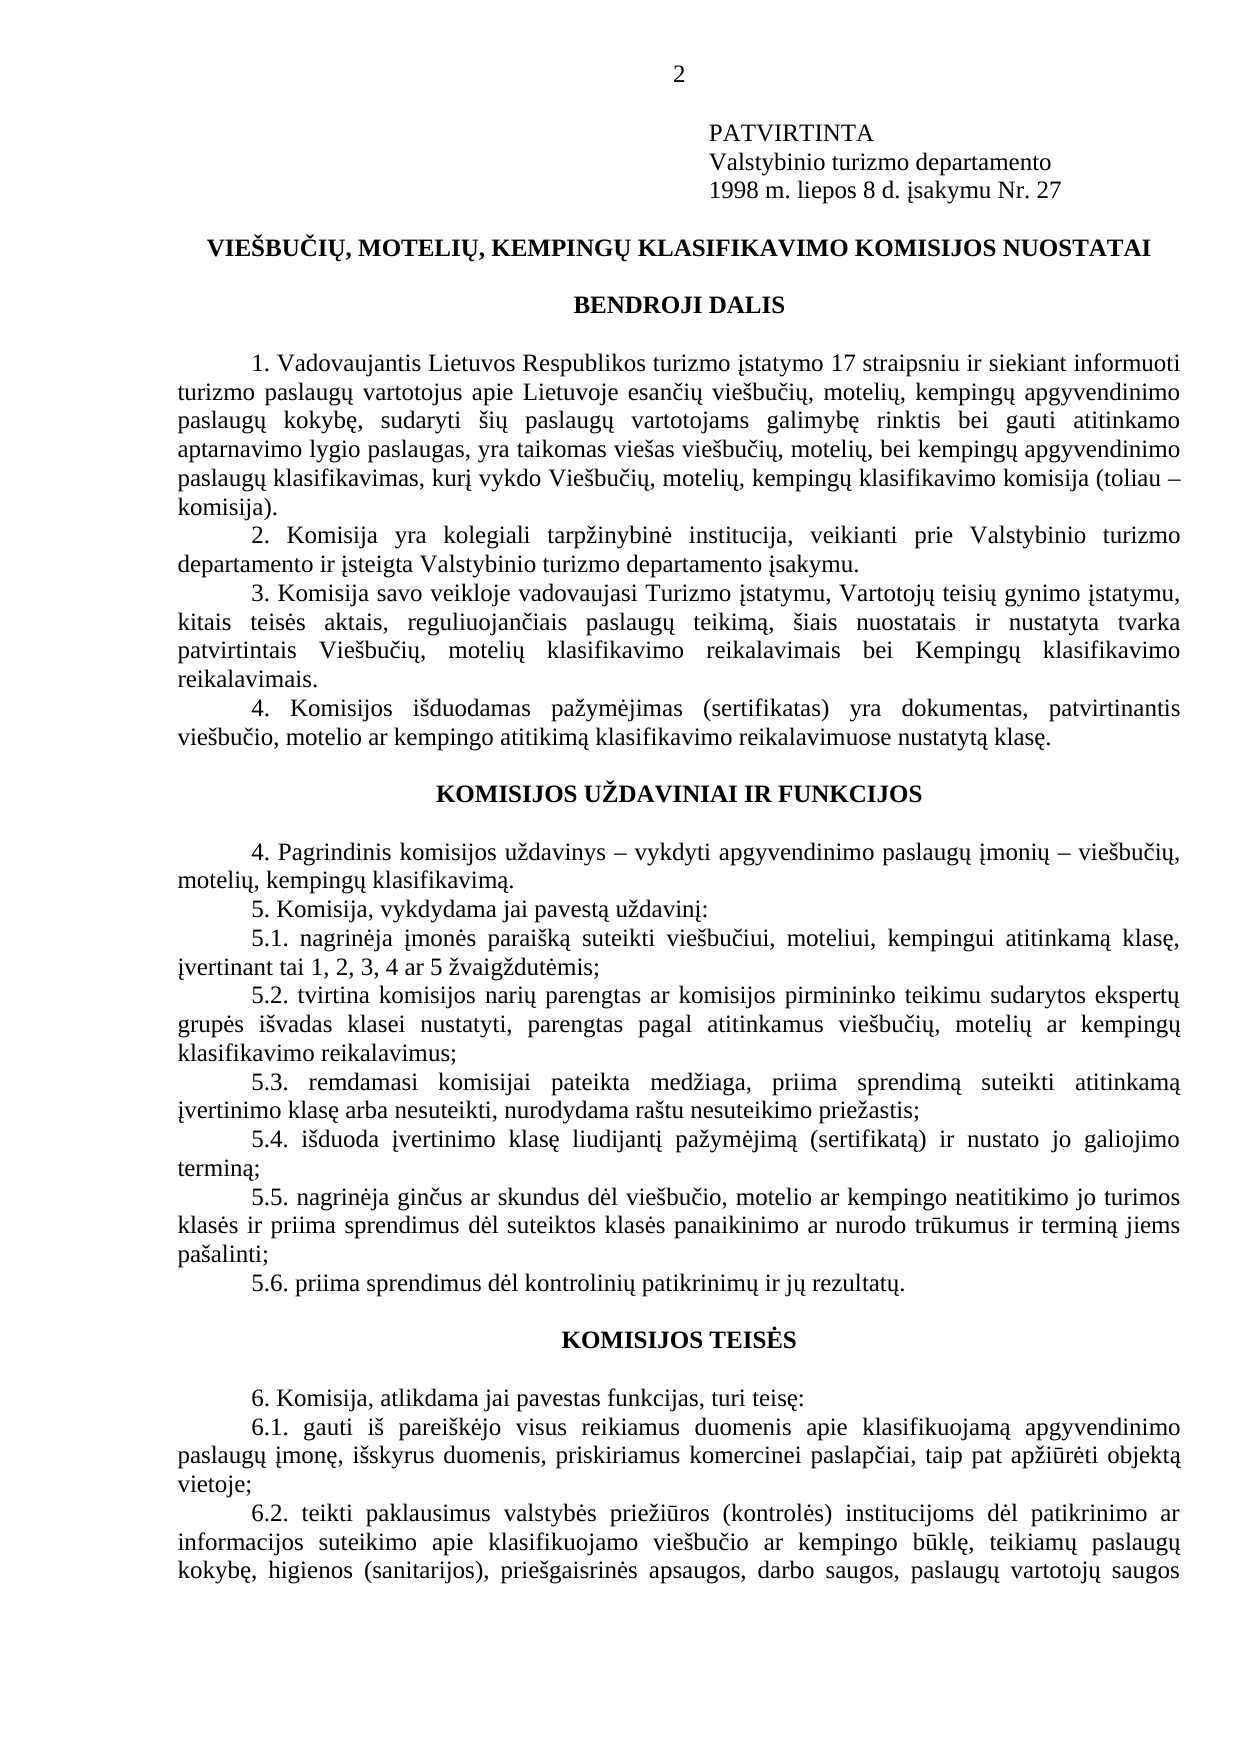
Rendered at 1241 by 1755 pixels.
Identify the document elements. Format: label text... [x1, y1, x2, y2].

text 5.5. nagrinėja ginčus ar skundus dėl viešbučio, motelio ar kempingo neatitikimo jo turimos klasės ir priima sprendimus dėl suteiktos klasės panaikinimo ar nurodo trūkumus ir terminą jiems pašalinti; [177, 1182, 1181, 1268]
text 5.4. išduoda įvertinimo klasę liudijantį pažymėjimą (sertifikatą) ir nustato jo galiojimo terminą; [177, 1124, 1181, 1182]
text 2. Komisija yra kolegiali tarpžinybinė institucija, veikianti prie Valstybinio turizmo departamento ir įsteigta Valstybinio turizmo departamento įsakymu. [177, 521, 1181, 578]
text Komisijos uždaviniai ir funkcijos [177, 779, 1181, 808]
text 5. Komisija, vykdydama jai pavestą uždavinį: [177, 894, 1181, 923]
text 6.2. teikti paklausimus valstybės priežiūros (kontrolės) institucijoms dėl patikrinimo ar informacijos suteikimo apie klasifikuojamo viešbučio ar kempingo būklę, teikiamų paslaugų kokybę, higienos (sanitarijos), priešgaisrinės apsaugos, darbo saugos, paslaugų vartotojų saugos [177, 1498, 1181, 1584]
text 5.2. tvirtina komisijos narių parengtas ar komisijos pirmininko teikimu sudarytos ekspertų grupės išvadas klasei nustatyti, parengtas pagal atitinkamus viešbučių, motelių ar kempingų klasifikavimo reikalavimus; [177, 981, 1181, 1067]
text PATVIRTINTA [709, 118, 1181, 147]
text 1998 m. liepos 8 d. įsakymu Nr. 27 [177, 176, 1181, 204]
text 4. Pagrindinis komisijos uždavinys – vykdyti apgyvendinimo paslaugų įmonių – viešbučių, motelių, kempingų klasifikavimą. [177, 837, 1181, 894]
text Komisijos teisės [177, 1326, 1181, 1354]
text Valstybinio turizmo departamento [177, 147, 1181, 176]
text VIEŠBUČIŲ, MOTELIŲ, KEMPINGŲ KLASIFIKAVIMO KOMISIJOS NUOSTATAI [177, 233, 1181, 262]
text 5.3. remdamasi komisijai pateikta medžiaga, priima sprendimą suteikti atitinkamą įvertinimo klasę arba nesuteikti, nurodydama raštu nesuteikimo priežastis; [177, 1067, 1181, 1124]
text 5.1. nagrinėja įmonės paraišką suteikti viešbučiui, moteliui, kempingui atitinkamą klasę, įvertinant tai 1, 2, 3, 4 ar 5 žvaigždutėmis; [177, 923, 1181, 981]
text 3. Komisija savo veikloje vadovaujasi Turizmo įstatymu, Vartotojų teisių gynimo įstatymu, kitais teisės aktais, reguliuojančiais paslaugų teikimą, šiais nuostatais ir nustatyta tvarka patvirtintais Viešbučių, motelių klasifikavimo reikalavimais bei Kempingų klasifikavimo reikalavimais. [177, 578, 1181, 693]
text 1. Vadovaujantis Lietuvos Respublikos turizmo įstatymo 17 straipsniu ir siekiant informuoti turizmo paslaugų vartotojus apie Lietuvoje esančių viešbučių, motelių, kempingų apgyvendinimo paslaugų kokybę, sudaryti šių paslaugų vartotojams galimybę rinktis bei gauti atitinkamo aptarnavimo lygio paslaugas, yra taikomas viešas viešbučių, motelių, bei kempingų apgyvendinimo paslaugų klasifikavimas, kurį vykdo Viešbučių, motelių, kempingų klasifikavimo komisija (toliau – komisija). [177, 348, 1181, 521]
text 6.1. gauti iš pareiškėjo visus reikiamus duomenis apie klasifikuojamą apgyvendinimo paslaugų įmonę, išskyrus duomenis, priskiriamus komercinei paslapčiai, taip pat apžiūrėti objektą vietoje; [177, 1412, 1181, 1498]
text Bendroji dalis [177, 291, 1181, 319]
text 5.6. priima sprendimus dėl kontrolinių patikrinimų ir jų rezultatų. [177, 1268, 1181, 1297]
text 6. Komisija, atlikdama jai pavestas funkcijas, turi teisę: [177, 1383, 1181, 1412]
text 4. Komisijos išduodamas pažymėjimas (sertifikatas) yra dokumentas, patvirtinantis viešbučio, motelio ar kempingo atitikimą klasifikavimo reikalavimuose nustatytą klasę. [177, 693, 1181, 751]
